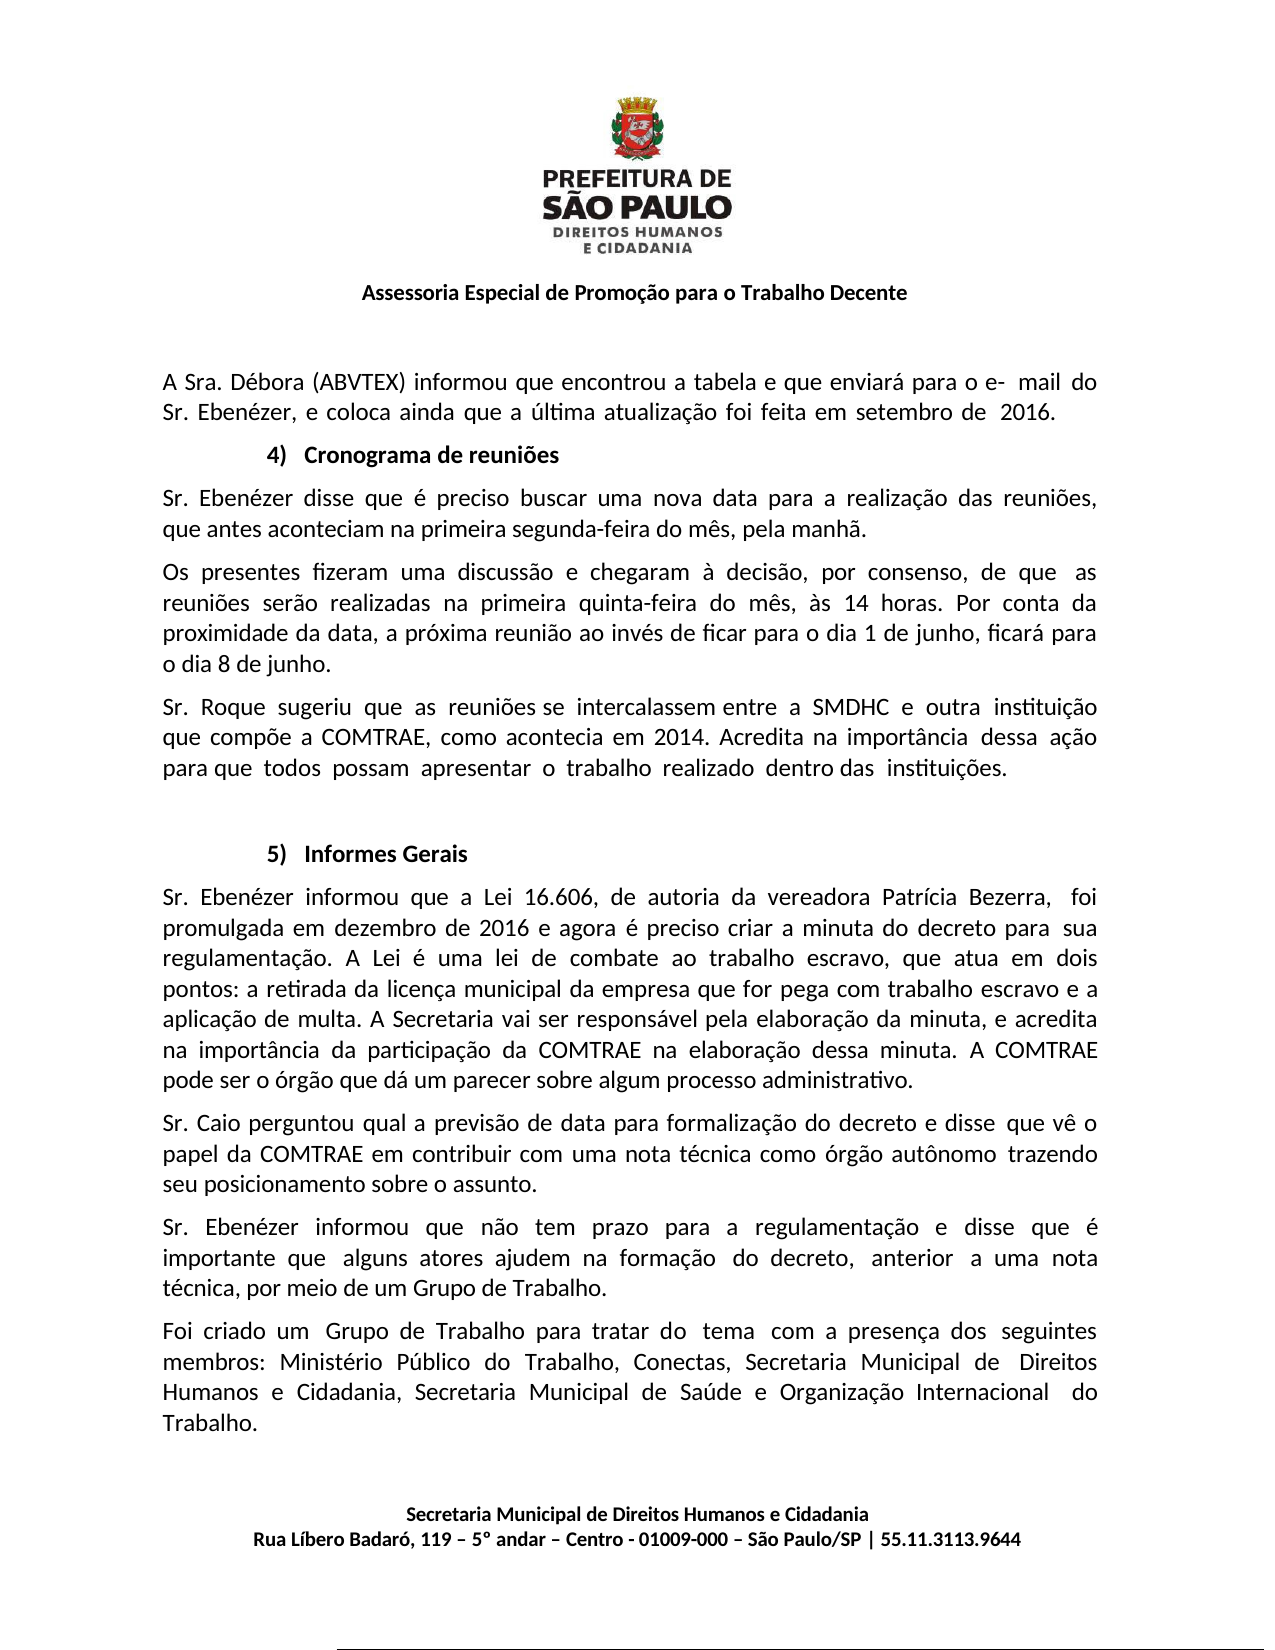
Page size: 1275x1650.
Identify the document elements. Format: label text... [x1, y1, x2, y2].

list Cronograma de reuniões [267, 439, 1112, 470]
text Foi criado um Grupo de Trabalho para tratar do tema com a presença dos seguintes membros: Ministério Público do Trabalho, Conectas, Secretaria Municipal de Direitos Humanos e Cidadania, Secretaria Municipal de Saúde e Organização Internacional do Trabalho. [162, 1316, 1098, 1438]
text Sr. Caio perguntou qual a previsão de data para formalização do decreto e disse que vê o papel da COMTRAE em contribuir com uma nota técnica como órgão autônomo trazendo seu posicionamento sobre o assunto. [162, 1107, 1098, 1199]
text A Sra. Débora (ABVTEX) informou que encontrou a tabela e que enviará para o e- mail do Sr. Ebenézer, e coloca ainda que a última atualização foi feita em setembro de 2016. [162, 366, 1098, 427]
text Sr. Ebenézer informou que não tem prazo para a regulamentação e disse que é importante que alguns atores ajudem na formação do decreto, anterior a uma nota técnica, por meio de um Grupo de Trabalho. [162, 1211, 1098, 1303]
text Sr. Ebenézer informou que a Lei 16.606, de autoria da vereadora Patrícia Bezerra, foi promulgada em dezembro de 2016 e agora é preciso criar a minuta do decreto para sua regulamentação. A Lei é uma lei de combate ao trabalho escravo, que atua em dois pontos: a retirada da licença municipal da empresa que for pega com trabalho escravo e a aplicação de multa. A Secretaria vai ser responsável pela elaboração da minuta, e acredita na importância da participação da COMTRAE na elaboração dessa minuta. A COMTRAE pode ser o órgão que dá um parecer sobre algum processo administrativo. [162, 881, 1098, 1095]
text Sr. Ebenézer disse que é preciso buscar uma nova data para a realização das reuniões, que antes aconteciam na primeira segunda-feira do mês, pela manhã. [162, 483, 1097, 544]
text Sr. Roque sugeriu que as reuniões se intercalassem entre a SMDHC e outra instituição que compõe a COMTRAE, como acontecia em 2014. Acredita na importância dessa ação para que todos possam apresentar o trabalho realizado dentro das instituições. [162, 691, 1098, 782]
list Informes Gerais [267, 838, 1112, 868]
text Os presentes fizeram uma discussão e chegaram à decisão, por consenso, de que as reuniões serão realizadas na primeira quinta-feira do mês, às 14 horas. Por conta da proximidade da data, a próxima reunião ao invés de ficar para o dia 1 de junho, ficará para o dia 8 de junho. [162, 556, 1098, 678]
